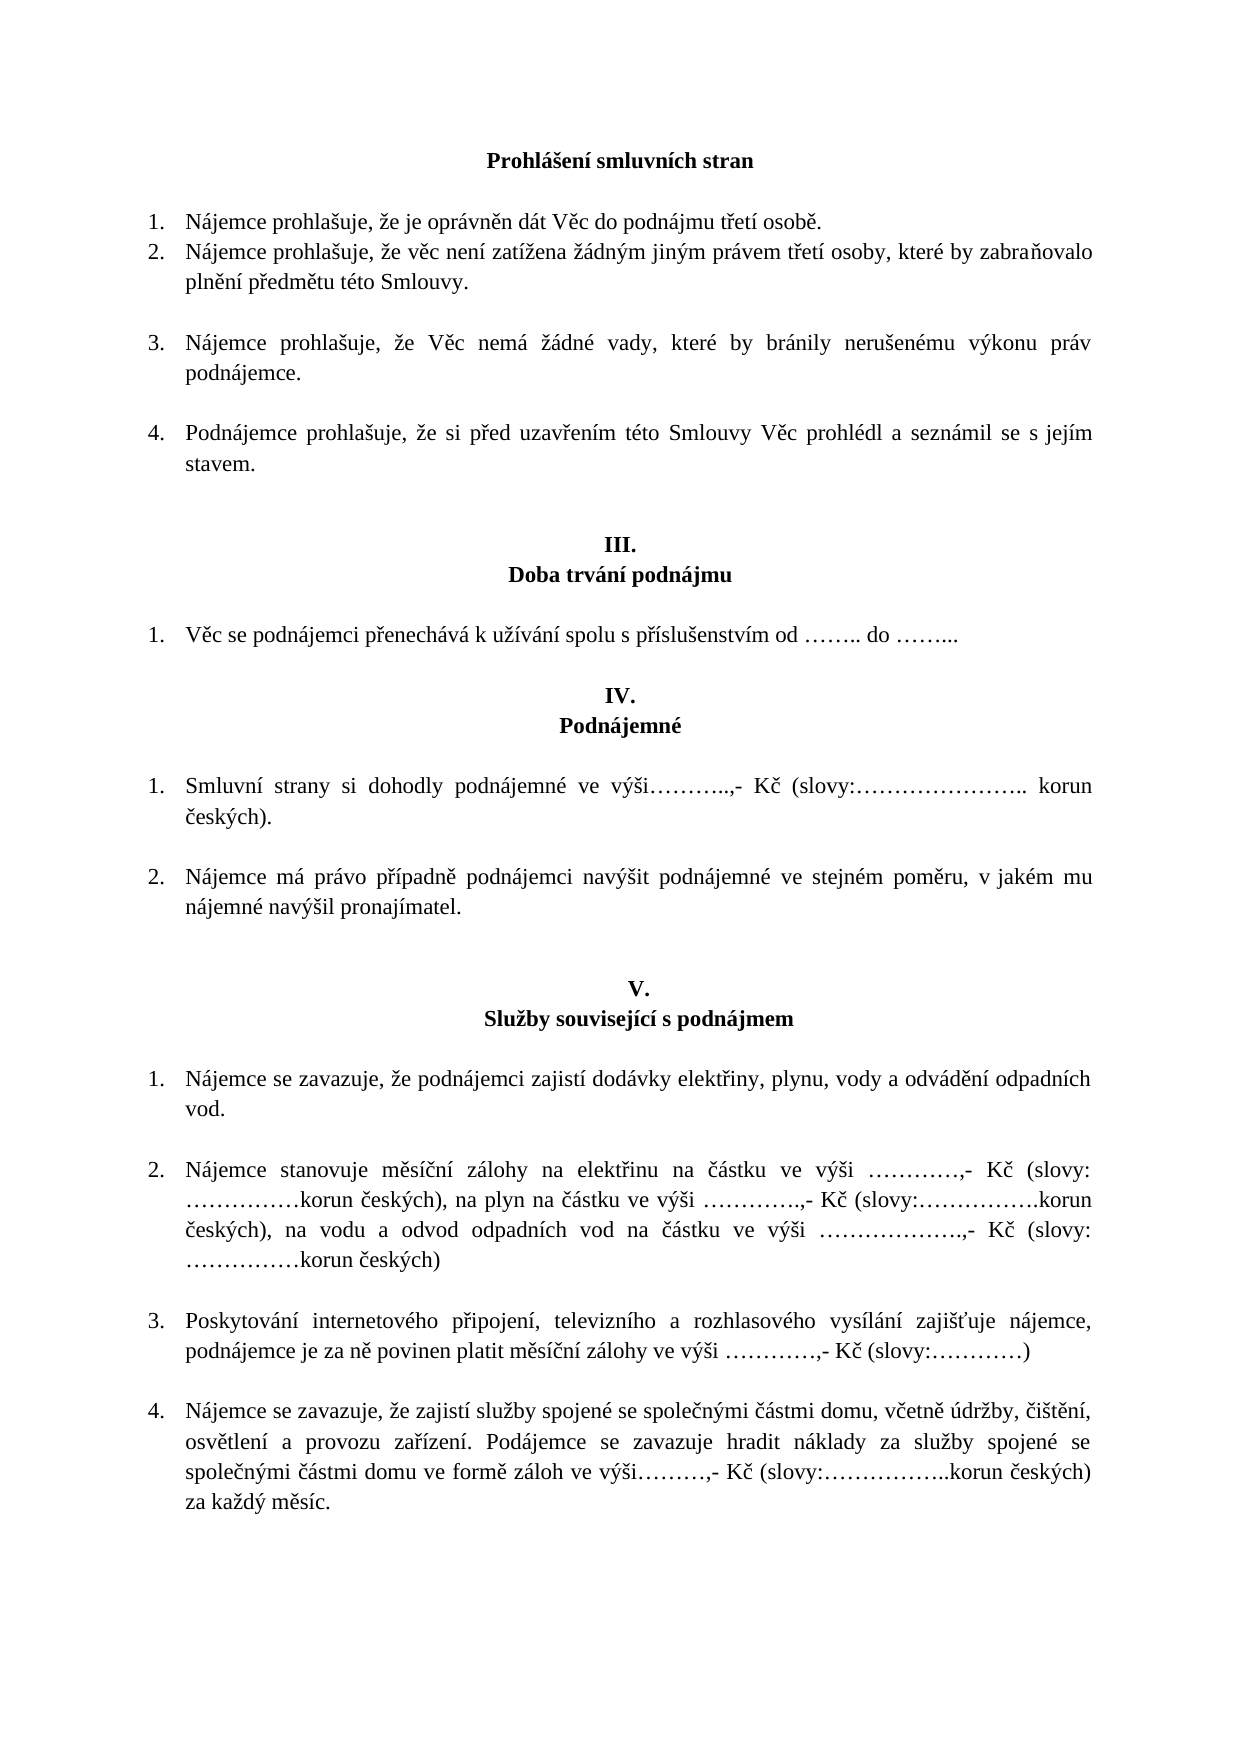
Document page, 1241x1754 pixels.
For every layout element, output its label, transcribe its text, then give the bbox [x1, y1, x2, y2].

list Nájemce prohlašuje, že je oprávněn dát Věc do podnájmu třetí osobě. [148, 208, 1093, 234]
text Podnájemné [148, 712, 1093, 738]
text IV. [148, 682, 1093, 708]
list Poskytování internetového připojení, televizního a rozhlasového vysílání zajišťuje nájemce, podnájemce je za ně povinen platit měsíční zálohy ve výši …………,- Kč (slovy:…………) [148, 1307, 1093, 1363]
list Smluvní strany si dohodly podnájemné ve výši………..,- Kč (slovy:………………….. korun českých). [148, 773, 1093, 829]
list Nájemce prohlašuje, že Věc nemá žádné vady, které by bránily nerušenému výkonu práv podnájemce. [148, 329, 1093, 385]
text III. [148, 531, 1093, 557]
list Nájemce stanovuje měsíční zálohy na elektřinu na částku ve výši …………,- Kč (slovy:……………korun českých), na plyn na částku ve výši ………….,- Kč (slovy:…………….korun českých), na vodu a odvod odpadních vod na částku ve výši ……………….,- Kč (slovy:……………korun českých) [148, 1156, 1093, 1273]
list Nájemce má právo případně podnájemci navýšit podnájemné ve stejném poměru, v jakém mu nájemné navýšil pronajímatel. [148, 863, 1093, 920]
list Nájemce se zavazuje, že podnájemci zajistí dodávky elektřiny, plynu, vody a odvádění odpadních vod. [148, 1065, 1093, 1122]
list Podnájemce prohlašuje, že si před uzavřením této Smlouvy Věc prohlédl a seznámil se s jejím stavem. [148, 419, 1093, 476]
list Služby související s podnájmem [185, 1005, 1093, 1031]
text Doba trvání podnájmu [148, 561, 1093, 587]
list Věc se podnájemci přenechává k užívání spolu s příslušenstvím od …….. do ……... [148, 622, 1093, 648]
list Nájemce se zavazuje, že zajistí služby spojené se společnými částmi domu, včetně údržby, čištění, osvětlení a provozu zařízení. Podájemce se zavazuje hradit náklady za služby spojené se společnými částmi domu ve formě záloh ve výši………,- Kč (slovy:……………..korun českých) za každý měsíc. [148, 1398, 1093, 1514]
text Prohlášení smluvních stran [148, 148, 1093, 174]
list V. [185, 975, 1093, 1001]
list Nájemce prohlašuje, že věc není zatížena žádným jiným právem třetí osoby, které by zabraňovalo plnění předmětu této Smlouvy. [148, 238, 1093, 295]
